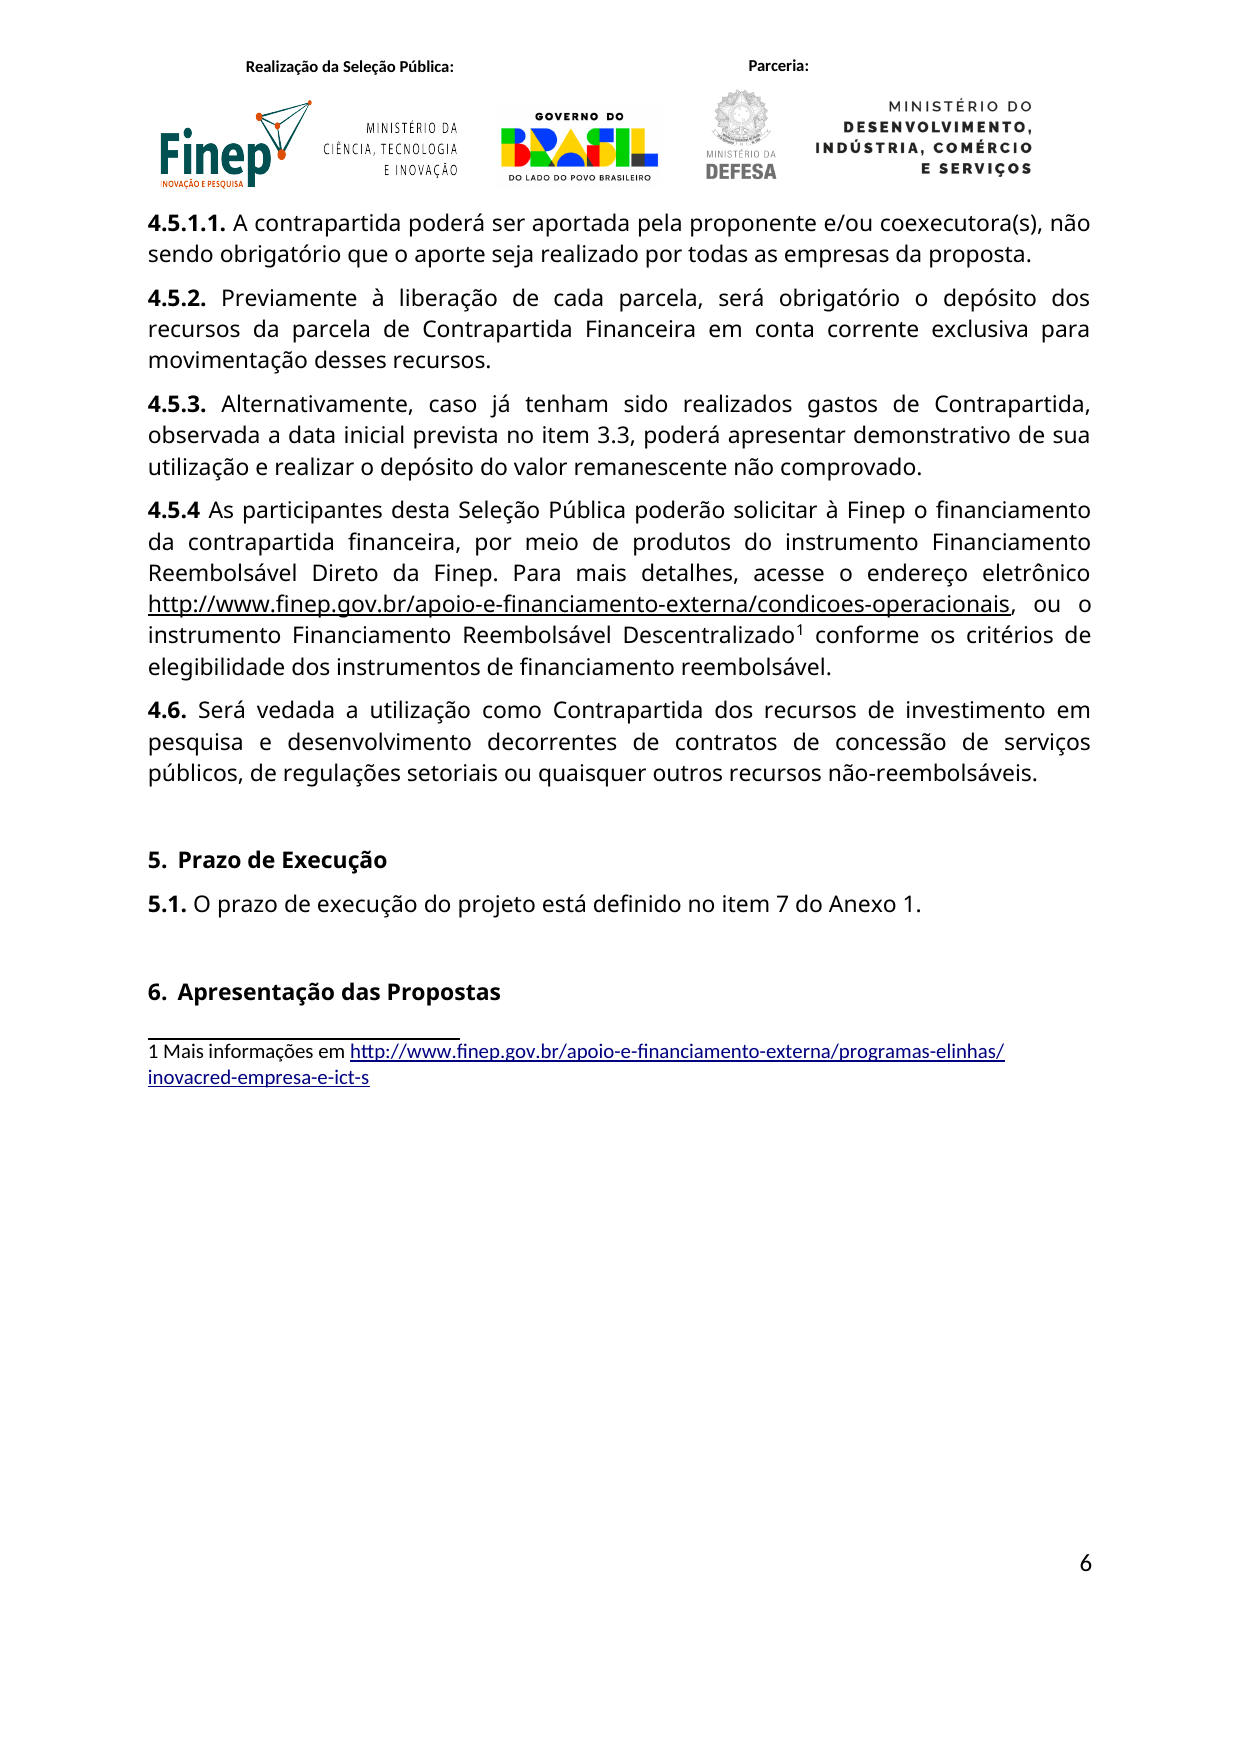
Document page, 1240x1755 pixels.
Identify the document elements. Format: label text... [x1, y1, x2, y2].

text 4.5.3. Alternativamente, caso já tenham sido realizados gastos de Contrapartida, observada a data inicial prevista no item 3.3, poderá apresentar demonstrativo de sua utilização e realizar o depósito do valor remanescente não comprovado. [148, 388, 1092, 482]
text Mais informações em http://www.finep.gov.br/apoio-e-financiamento-externa/programas-elinhas/inovacred-empresa-e-ict-s [148, 1039, 1092, 1089]
list Apresentação das Propostas [148, 976, 1092, 1007]
text 4.5.2. Previamente à liberação de cada parcela, será obrigatório o depósito dos recursos da parcela de Contrapartida Financeira em conta corrente exclusiva para movimentação desses recursos. [148, 282, 1092, 376]
text 5.1. O prazo de execução do projeto está definido no item 7 do Anexo 1. [148, 888, 1092, 919]
text 4.6. Será vedada a utilização como Contrapartida dos recursos de investimento em pesquisa e desenvolvimento decorrentes de contratos de concessão de serviços públicos, de regulações setoriais ou quaisquer outros recursos não-reembolsáveis. [148, 694, 1092, 788]
text 4.5.4 As participantes desta Seleção Pública poderão solicitar à Finep o financiamento da contrapartida financeira, por meio de produtos do instrumento Financiamento Reembolsável Direto da Finep. Para mais detalhes, acesse o endereço eletrônico http://www.finep.gov.br/apoio-e-financiamento-externa/condicoes-operacionais, ou o instrumento Financiamento Reembolsável Descentralizado conforme os critérios de elegibilidade dos instrumentos de financiamento reembolsável. [148, 494, 1092, 682]
list Prazo de Execução [148, 844, 1092, 876]
text 4.5.1.1. A contrapartida poderá ser aportada pela proponente e/ou coexecutora(s), não sendo obrigatório que o aporte seja realizado por todas as empresas da proposta. [148, 207, 1092, 269]
